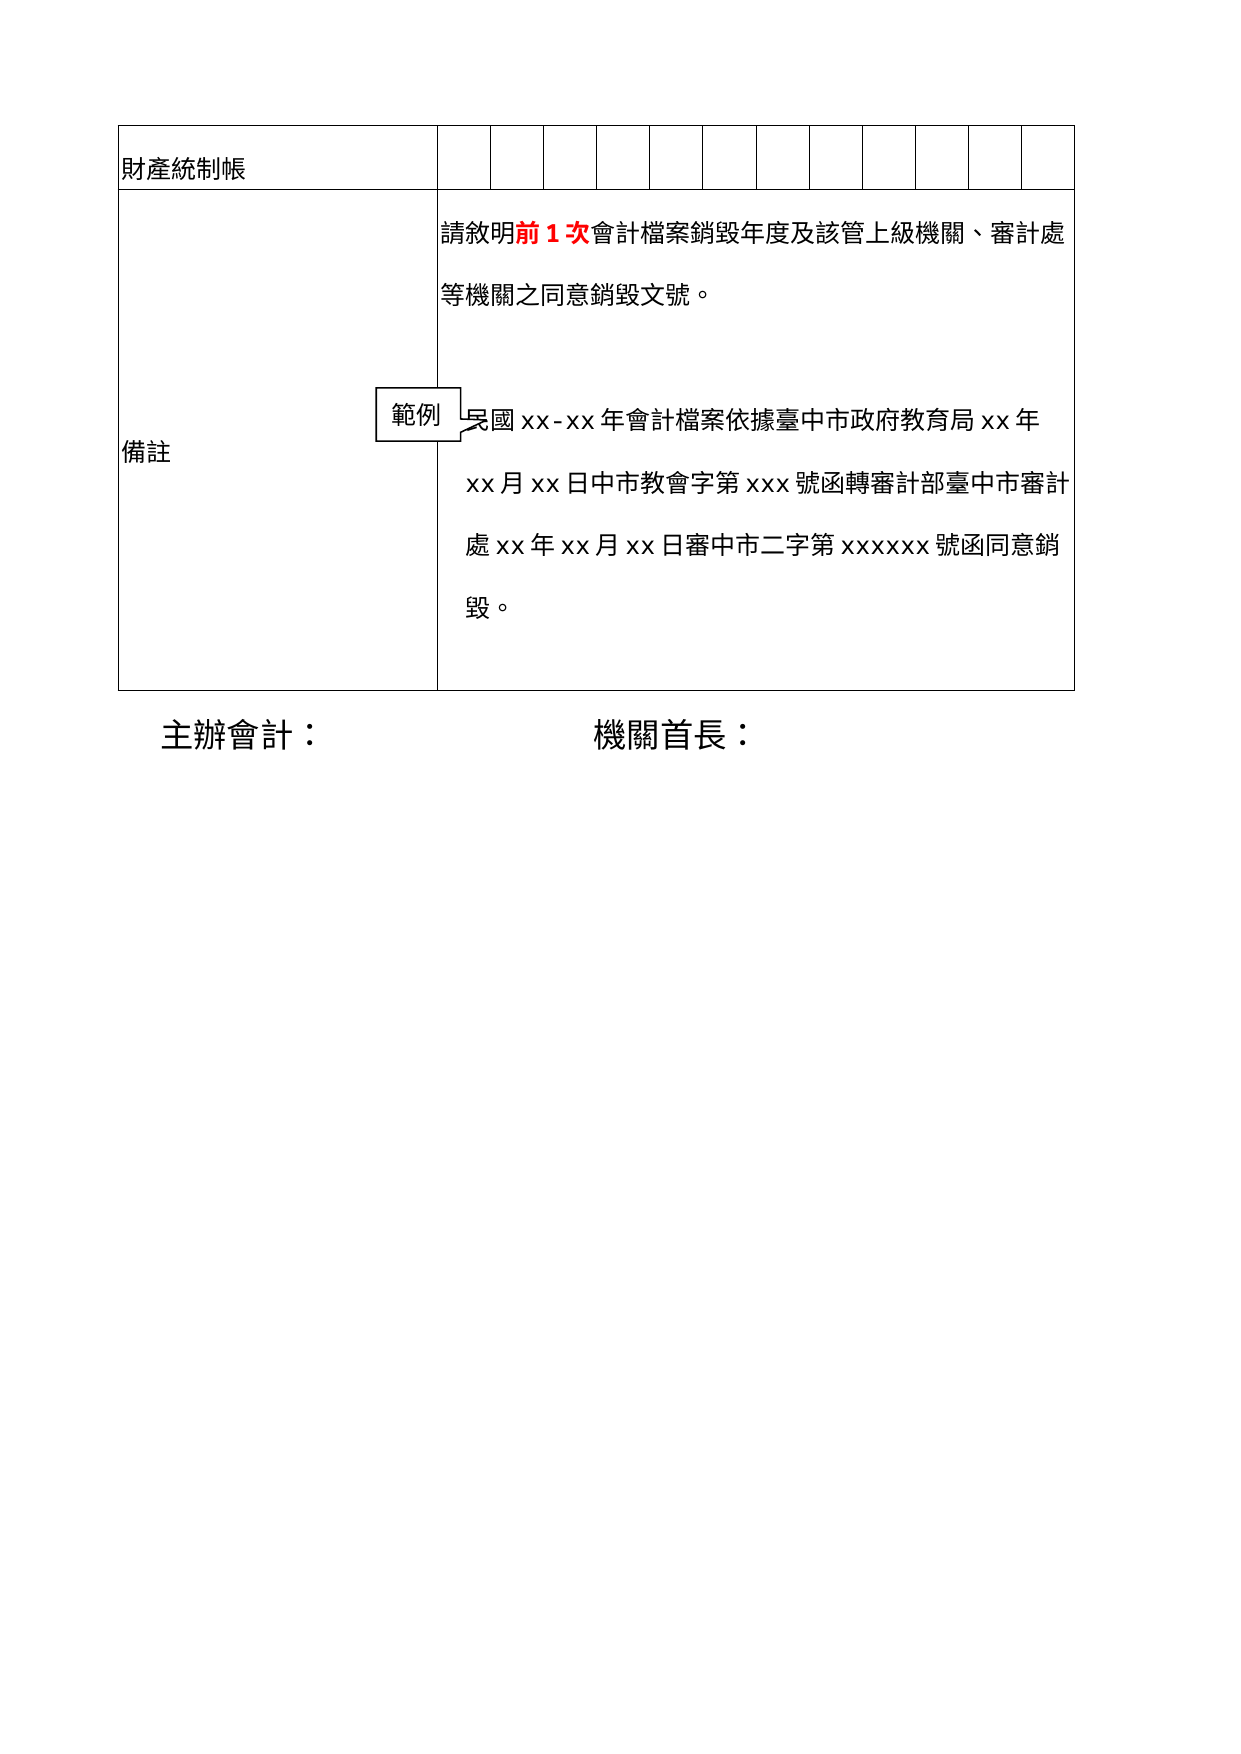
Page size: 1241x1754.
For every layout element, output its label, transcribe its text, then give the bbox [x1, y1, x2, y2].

table_cell [757, 126, 809, 189]
table_cell 備註 [119, 190, 437, 690]
table_cell [438, 126, 490, 189]
table_cell [1022, 126, 1074, 189]
table_cell [863, 126, 915, 189]
table_cell 財產統制帳 [119, 126, 437, 189]
table_cell [544, 126, 596, 189]
table_cell [810, 126, 862, 189]
table_cell [491, 126, 543, 189]
table_cell [650, 126, 702, 189]
table_cell 請敘明前1次會計檔案銷毀年度及該管上級機關、審計處等機關之同意銷毀文號。 民國xx-xx年會計檔案依據臺中市政府教育局xx年xx月xx日中市教會字第xxx號函轉審計部臺中市審計處xx年xx月xx日審中市二字第xxxxxx號函同意銷毀。 [438, 190, 1074, 690]
table_cell [703, 126, 756, 189]
table_cell [969, 126, 1021, 189]
table_cell [916, 126, 968, 189]
table_cell [597, 126, 649, 189]
text 主辦會計： 機關首長： [143, 691, 1181, 753]
